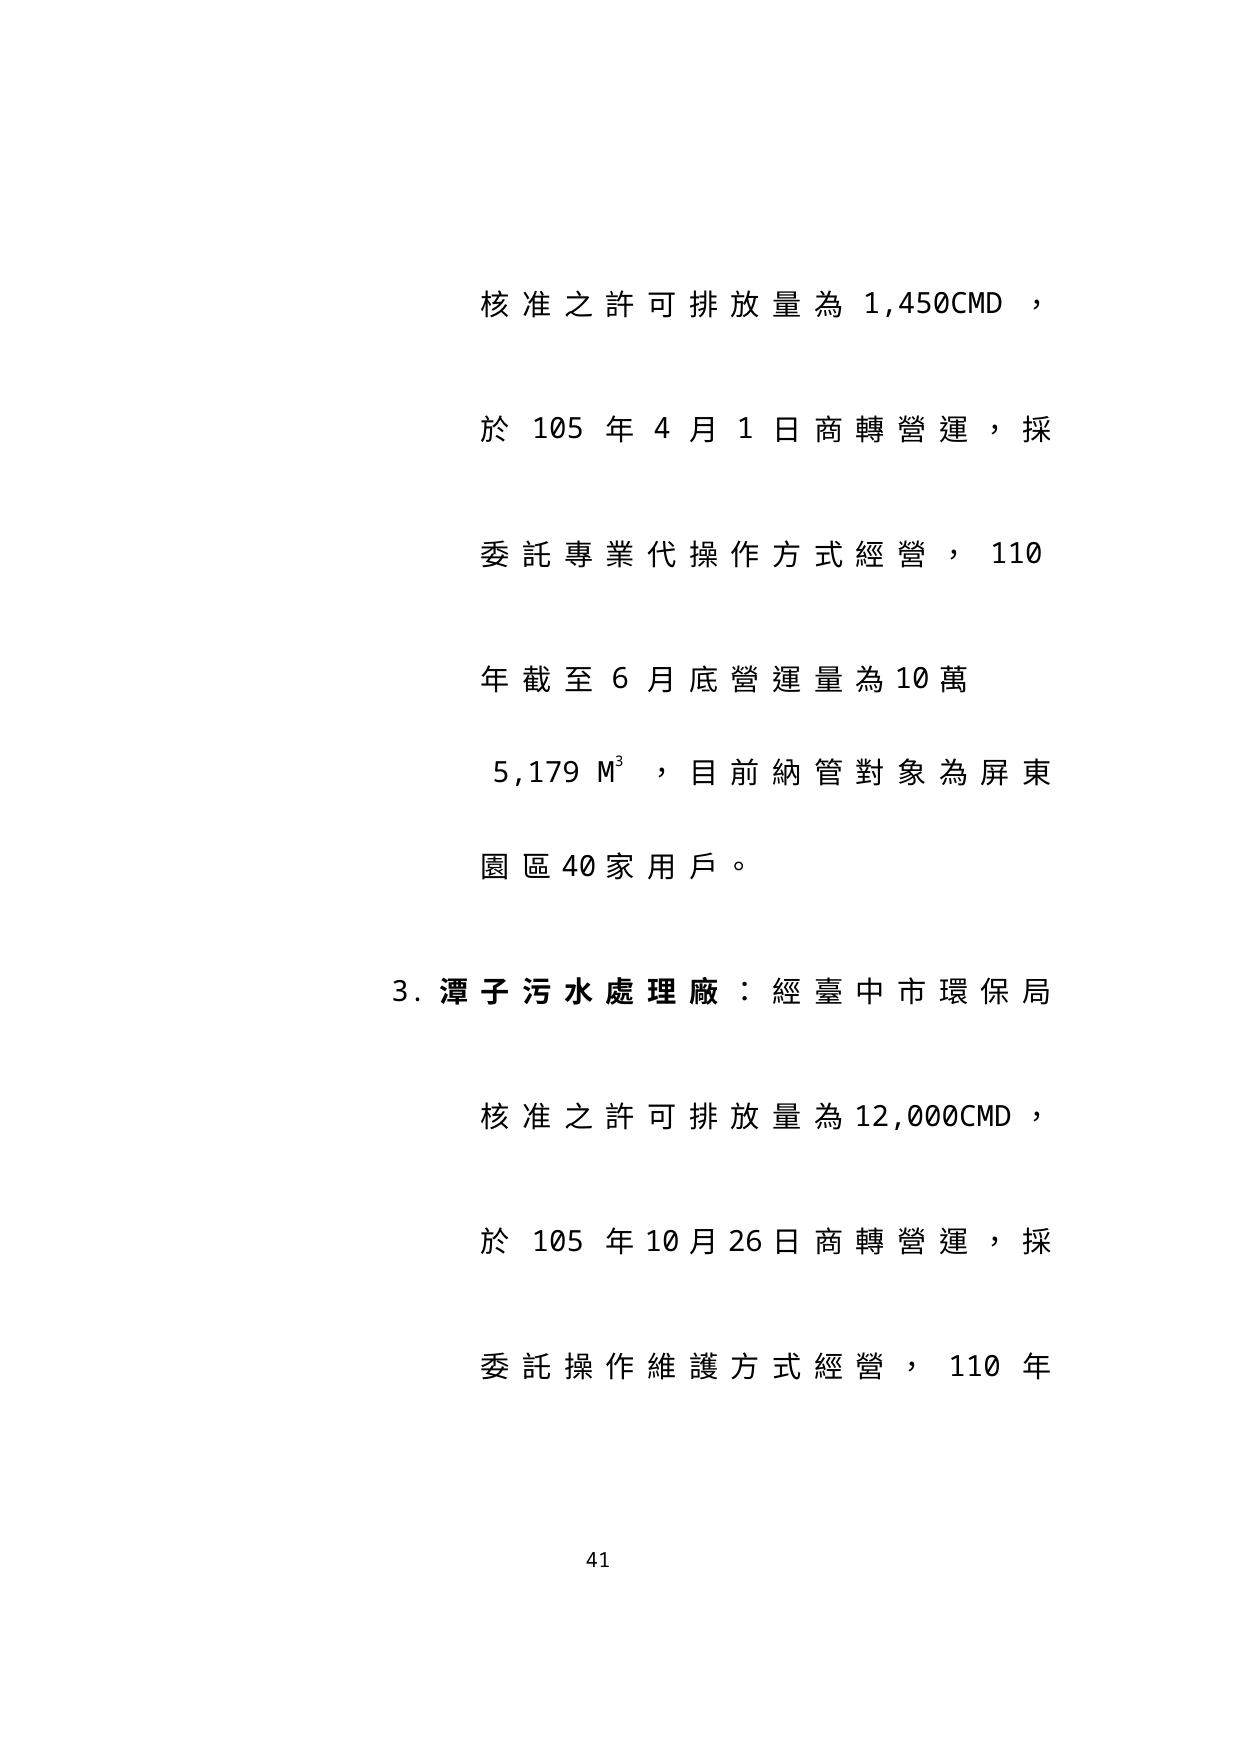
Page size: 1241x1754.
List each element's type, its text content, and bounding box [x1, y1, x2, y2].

list 核准之許可排放量為1,450CMD，於105年4月1日商轉營運，採委託專業代操作方式經營，110年截至6月底營運量為10萬5,179 M3，目前納管對象為屏東園區40家用戶。 [360, 229, 1058, 917]
list 潭子污水處理廠：經臺中市環保局核准之許可排放量為12,000CMD，於105年10月26日商轉營運，採委託操作維護方式經營，110年截至6月底營運量為61萬8,348 M3，目前納管對象為潭子園區59家用戶。 [360, 917, 1058, 1417]
